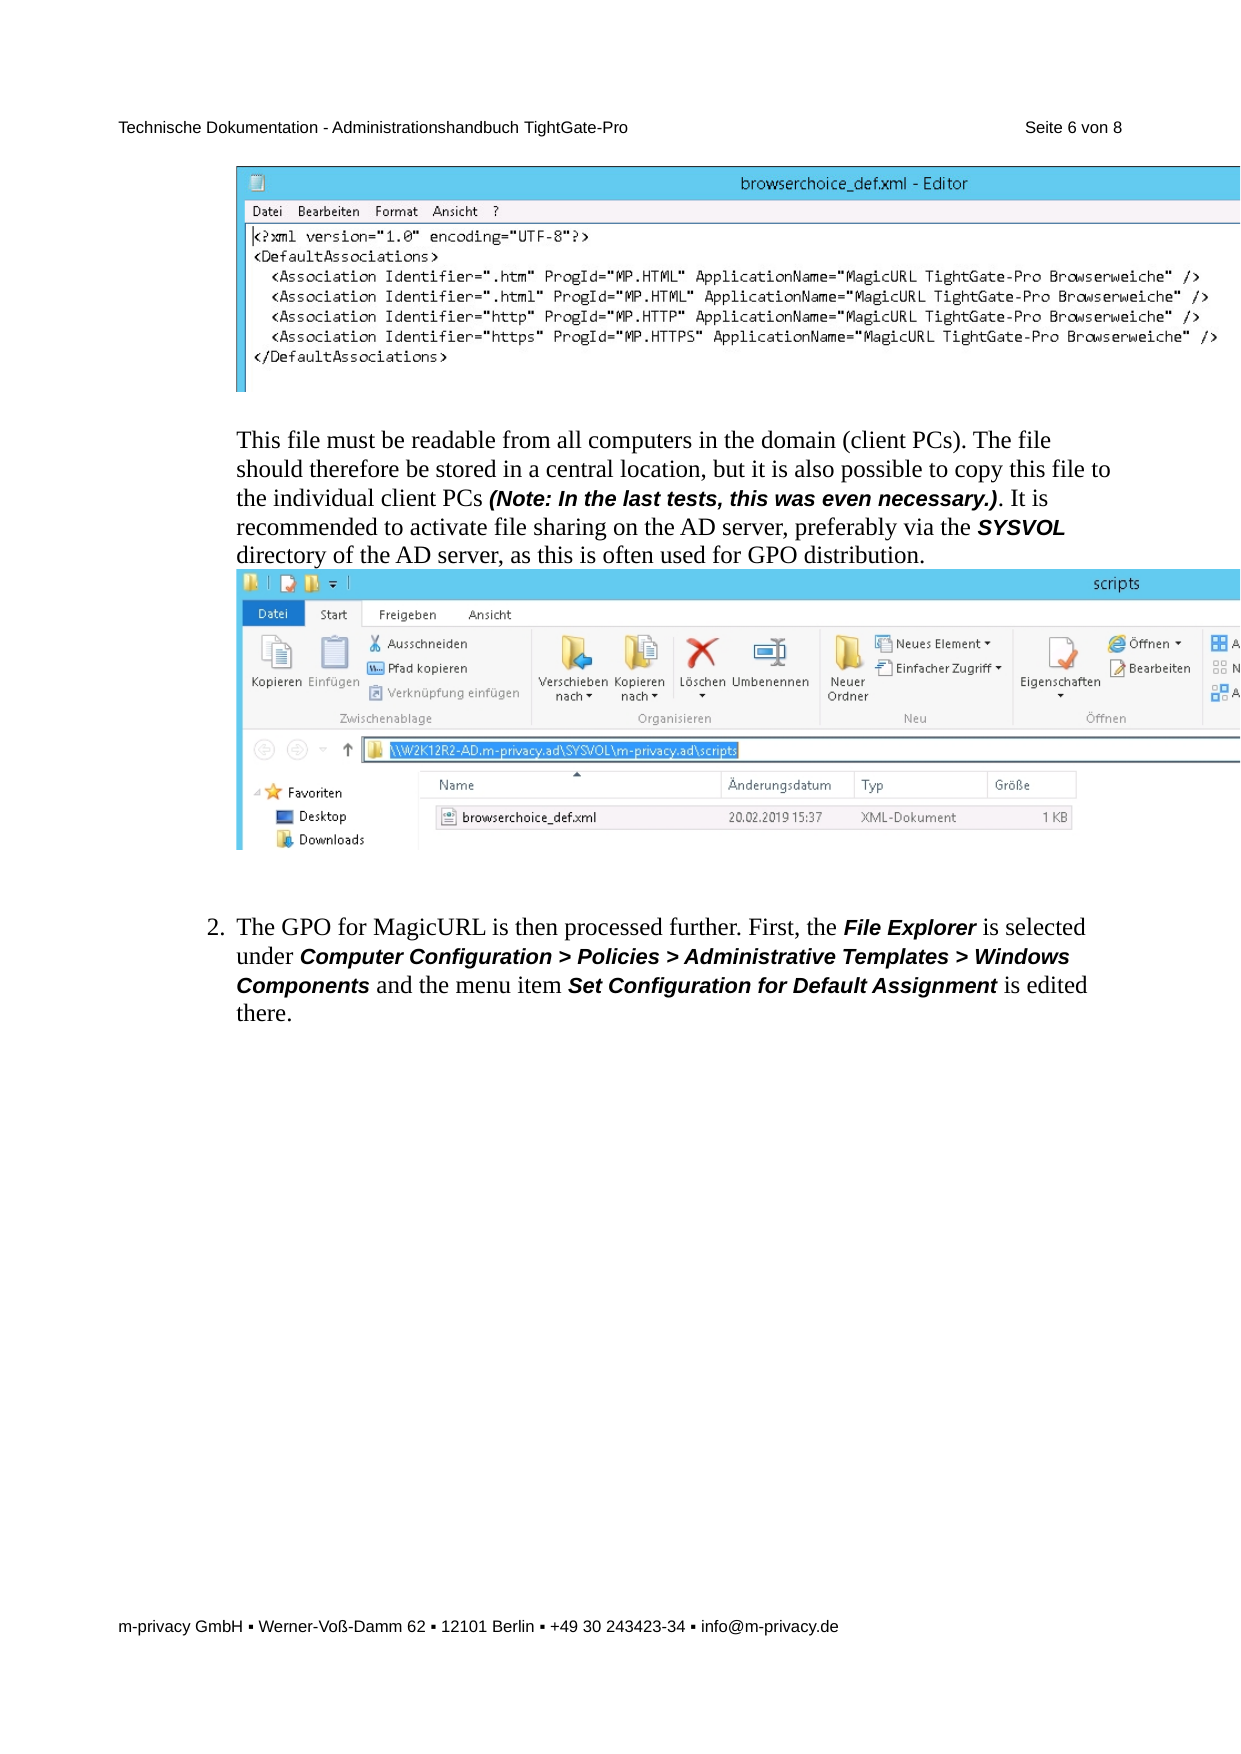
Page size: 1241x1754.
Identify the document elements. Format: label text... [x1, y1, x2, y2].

picture [236, 166, 1241, 392]
list The GPO for MagicURL is then processed further. First, the File Explorer is selected under Computer Configuration > Policies > Administrative Templates > Windows Components and the menu item Set Configuration for Default Assignment is edited there. [207, 912, 1122, 1027]
list This file must be readable from all computers in the domain (client PCs). The file should therefore be stored in a central location, but it is also possible to copy this file to the individual client PCs (Note: In the last tests, this was even necessary.). It is recommended to activate file sharing on the AD server, preferably via the SYSVOL directory of the AD server, as this is often used for GPO distribution. [207, 167, 1122, 912]
picture [236, 569, 1241, 850]
